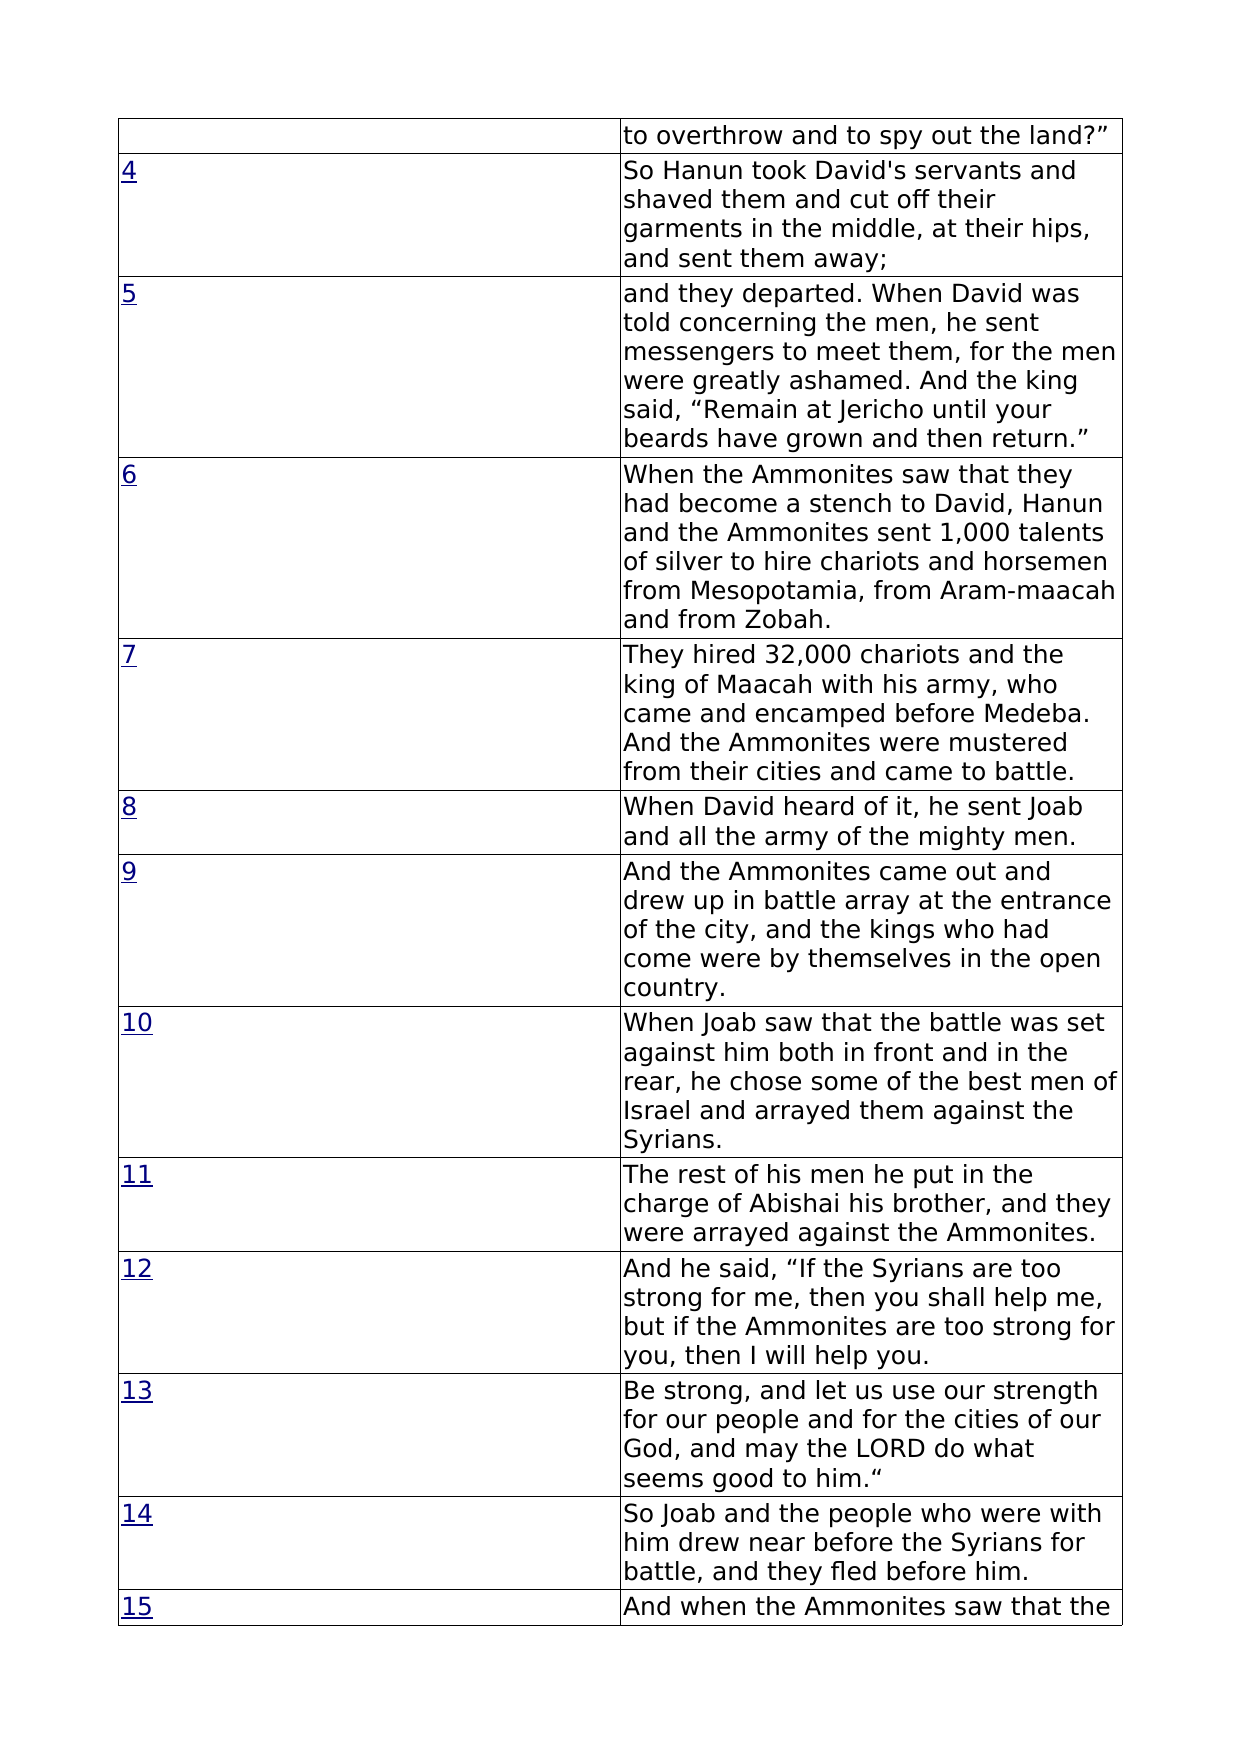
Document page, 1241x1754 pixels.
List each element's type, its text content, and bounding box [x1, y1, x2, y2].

table_cell to overthrow and to spy out the land?” [621, 119, 1122, 153]
table_cell They hired 32,000 chariots and the king of Maacah with his army, who came and encamped before Medeba. And the Ammonites were mustered from their cities and came to battle. [621, 639, 1122, 789]
table_cell 9 [119, 855, 620, 1006]
table_cell 13 [119, 1374, 620, 1496]
table_cell So Joab and the people who were with him drew near before the Syrians for battle, and they fled before him. [621, 1497, 1122, 1589]
table_cell So Hanun took David's servants and shaved them and cut off their garments in the middle, at their hips, and sent them away; [621, 154, 1122, 276]
table_cell 4 [119, 154, 620, 276]
table_cell And he said, “If the Syrians are too strong for me, then you shall help me, but if the Ammonites are too strong for you, then I will help you. [621, 1252, 1122, 1373]
table_cell 14 [119, 1497, 620, 1589]
table_cell 6 [119, 458, 620, 638]
table_cell 15 [119, 1590, 620, 1624]
table_cell Be strong, and let us use our strength for our people and for the cities of our God, and may the LORD do what seems good to him.“ [621, 1374, 1122, 1496]
table_cell 8 [119, 791, 620, 854]
table_cell 5 [119, 277, 620, 457]
table_cell And when the Ammonites saw that the [621, 1590, 1122, 1624]
table_cell The rest of his men he put in the charge of Abishai his brother, and they were arrayed against the Ammonites. [621, 1158, 1122, 1251]
table_cell [119, 119, 620, 153]
table_cell And the Ammonites came out and drew up in battle array at the entrance of the city, and the kings who had come were by themselves in the open country. [621, 855, 1122, 1006]
table_cell When the Ammonites saw that they had become a stench to David, Hanun and the Ammonites sent 1,000 talents of silver to hire chariots and horsemen from Mesopotamia, from Aram-maacah and from Zobah. [621, 458, 1122, 638]
table_cell 12 [119, 1252, 620, 1373]
table_cell 11 [119, 1158, 620, 1251]
table_cell When Joab saw that the battle was set against him both in front and in the rear, he chose some of the best men of Israel and arrayed them against the Syrians. [621, 1007, 1122, 1157]
table_cell 7 [119, 639, 620, 789]
table_cell When David heard of it, he sent Joab and all the army of the mighty men. [621, 791, 1122, 854]
table_cell 10 [119, 1007, 620, 1157]
table_cell and they departed. When David was told concerning the men, he sent messengers to meet them, for the men were greatly ashamed. And the king said, “Remain at Jericho until your beards have grown and then return.” [621, 277, 1122, 457]
